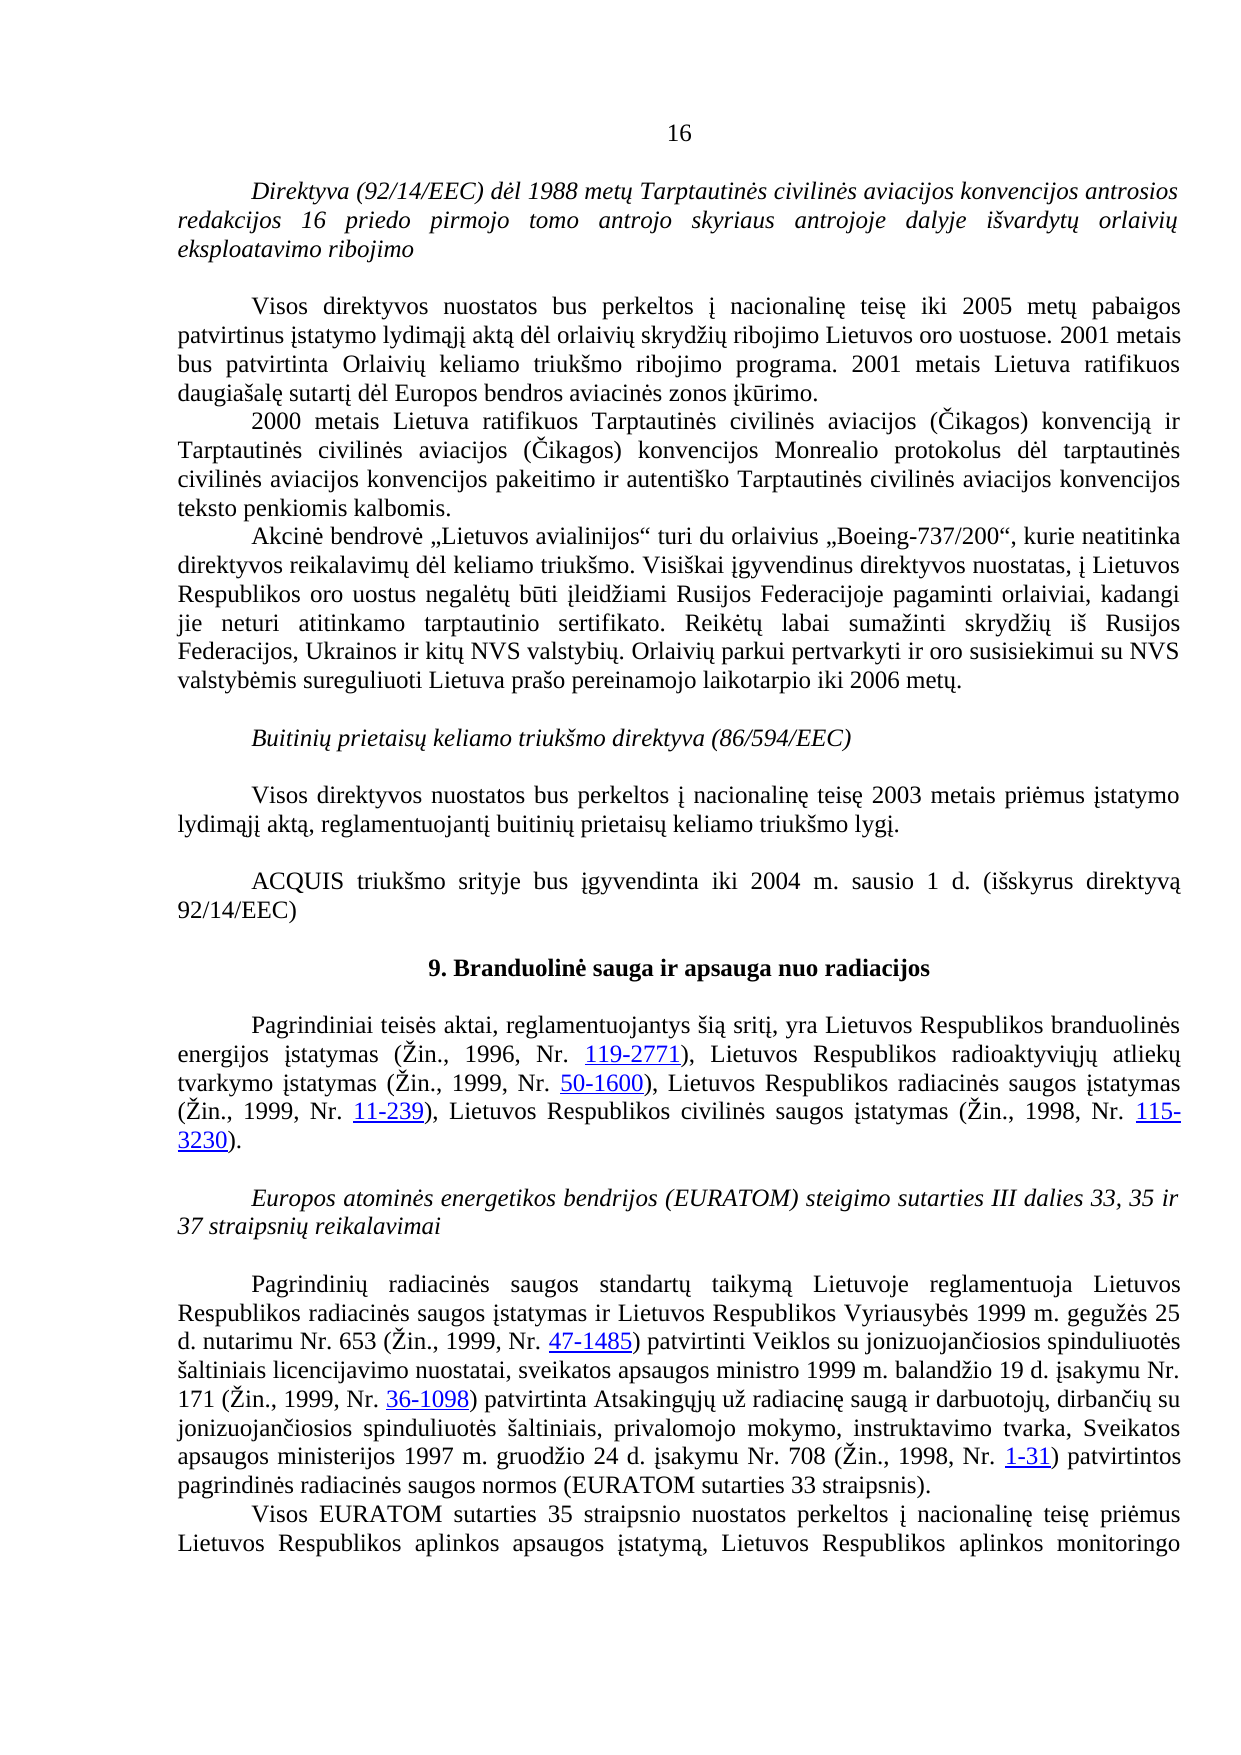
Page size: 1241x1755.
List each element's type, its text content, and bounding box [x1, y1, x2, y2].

text Pagrindinių radiacinės saugos standartų taikymą Lietuvoje reglamentuoja Lietuvos Respublikos radiacinės saugos įstatymas ir Lietuvos Respublikos Vyriausybės 1999 m. gegužės 25 d. nutarimu Nr. 653 (Žin., 1999, Nr. 47-1485) patvirtinti Veiklos su jonizuojančiosios spinduliuotės šaltiniais licencijavimo nuostatai, sveikatos apsaugos ministro 1999 m. balandžio 19 d. įsakymu Nr. 171 (Žin., 1999, Nr. 36-1098) patvirtinta Atsakingųjų už radiacinę saugą ir darbuotojų, dirbančių su jonizuojančiosios spinduliuotės šaltiniais, privalomojo mokymo, instruktavimo tvarka, Sveikatos apsaugos ministerijos 1997 m. gruodžio 24 d. įsakymu Nr. 708 (Žin., 1998, Nr. 1-31) patvirtintos pagrindinės radiacinės saugos normos (Euratom sutarties 33 straipsnis). [177, 1269, 1181, 1499]
text Buitinių prietaisų keliamo triukšmo direktyva (86/594/EEC) [177, 723, 1181, 751]
text Visos direktyvos nuostatos bus perkeltos į nacionalinę teisę 2003 metais priėmus įstatymo lydimąjį aktą, reglamentuojantį buitinių prietaisų keliamo triukšmo lygį. [177, 780, 1181, 838]
text Acquis triukšmo srityje bus įgyvendinta iki 2004 m. sausio 1 d. (išskyrus direktyvą 92/14/EEC) [177, 866, 1181, 924]
text Visos Euratom sutarties 35 straipsnio nuostatos perkeltos į nacionalinę teisę priėmus Lietuvos Respublikos aplinkos apsaugos įstatymą, Lietuvos Respublikos aplinkos monitoringo [177, 1499, 1181, 1556]
text Europos atominės energetikos bendrijos (Euratom) steigimo sutarties III dalies 33, 35 ir 37 straipsnių reikalavimai [177, 1183, 1181, 1240]
text Pagrindiniai teisės aktai, reglamentuojantys šią sritį, yra Lietuvos Respublikos branduolinės energijos įstatymas (Žin., 1996, Nr. 119-2771), Lietuvos Respublikos radioaktyviųjų atliekų tvarkymo įstatymas (Žin., 1999, Nr. 50-1600), Lietuvos Respublikos radiacinės saugos įstatymas (Žin., 1999, Nr. 11-239), Lietuvos Respublikos civilinės saugos įstatymas (Žin., 1998, Nr. 115-3230). [177, 1010, 1181, 1154]
text 2000 metais Lietuva ratifikuos Tarptautinės civilinės aviacijos (Čikagos) konvenciją ir Tarptautinės civilinės aviacijos (Čikagos) konvencijos Monrealio protokolus dėl tarptautinės civilinės aviacijos konvencijos pakeitimo ir autentiško Tarptautinės civilinės aviacijos konvencijos teksto penkiomis kalbomis. [177, 406, 1181, 521]
text Akcinė bendrovė „Lietuvos avialinijos“ turi du orlaivius „Boeing-737/200“, kurie neatitinka direktyvos reikalavimų dėl keliamo triukšmo. Visiškai įgyvendinus direktyvos nuostatas, į Lietuvos Respublikos oro uostus negalėtų būti įleidžiami Rusijos Federacijoje pagaminti orlaiviai, kadangi jie neturi atitinkamo tarptautinio sertifikato. Reikėtų labai sumažinti skrydžių iš Rusijos Federacijos, Ukrainos ir kitų NVS valstybių. Orlaivių parkui pertvarkyti ir oro susisiekimui su NVS valstybėmis sureguliuoti Lietuva prašo pereinamojo laikotarpio iki 2006 metų. [177, 521, 1181, 694]
text Visos direktyvos nuostatos bus perkeltos į nacionalinę teisę iki 2005 metų pabaigos patvirtinus įstatymo lydimąjį aktą dėl orlaivių skrydžių ribojimo Lietuvos oro uostuose. 2001 metais bus patvirtinta Orlaivių keliamo triukšmo ribojimo programa. 2001 metais Lietuva ratifikuos daugiašalę sutartį dėl Europos bendros aviacinės zonos įkūrimo. [177, 291, 1181, 406]
text Direktyva (92/14/EEC) dėl 1988 metų Tarptautinės civilinės aviacijos konvencijos antrosios redakcijos 16 priedo pirmojo tomo antrojo skyriaus antrojoje dalyje išvardytų orlaivių eksploatavimo ribojimo [177, 176, 1181, 263]
text 9. Branduolinė sauga ir apsauga nuo radiacijos [177, 953, 1181, 981]
